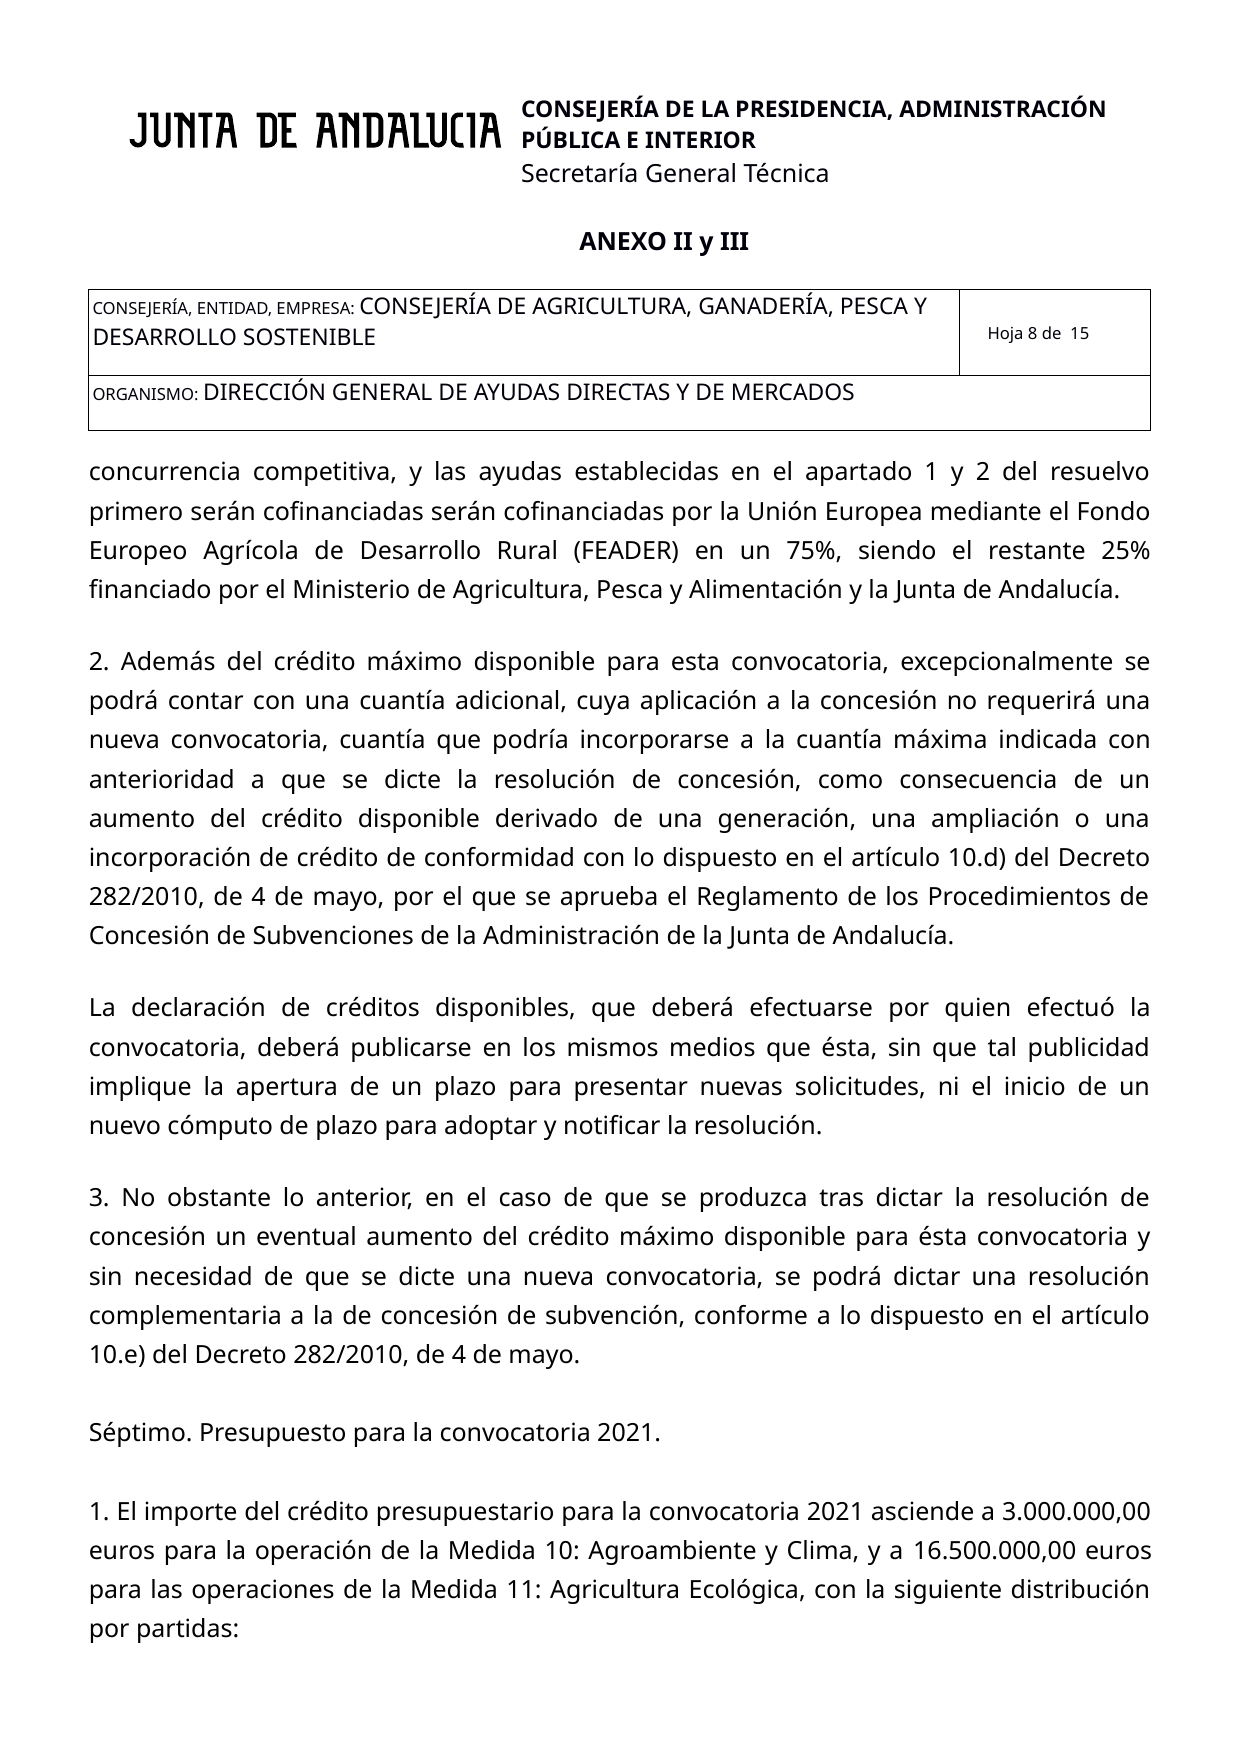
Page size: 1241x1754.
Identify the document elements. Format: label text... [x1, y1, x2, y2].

text Séptimo. Presupuesto para la convocatoria 2021. [88, 1415, 1152, 1449]
text 3. No obstante lo anterior, en el caso de que se produzca tras dictar la resolución de concesión un eventual aumento del crédito máximo disponible para ésta convocatoria y sin necesidad de que se dicte una nueva convocatoria, se podrá dictar una resolución complementaria a la de concesión de subvención, conforme a lo dispuesto en el artículo 10.e) del Decreto 282/2010, de 4 de mayo. [88, 1180, 1152, 1371]
text 1. El importe del crédito presupuestario para la convocatoria 2021 asciende a 3.000.000,00 euros para la operación de la Medida 10: Agroambiente y Clima, y a 16.500.000,00 euros para las operaciones de la Medida 11: Agricultura Ecológica, con la siguiente distribución por partidas: [88, 1493, 1152, 1645]
text 2. Además del crédito máximo disponible para esta convocatoria, excepcionalmente se podrá contar con una cuantía adicional, cuya aplicación a la concesión no requerirá una nueva convocatoria, cuantía que podría incorporarse a la cuantía máxima indicada con anterioridad a que se dicte la resolución de concesión, como consecuencia de un aumento del crédito disponible derivado de una generación, una ampliación o una incorporación de crédito de conformidad con lo dispuesto en el artículo 10.d) del Decreto 282/2010, de 4 de mayo, por el que se aprueba el Reglamento de los Procedimientos de Concesión de Subvenciones de la Administración de la Junta de Andalucía. [88, 644, 1152, 952]
text concurrencia competitiva, y las ayudas establecidas en el apartado 1 y 2 del resuelvo primero serán cofinanciadas serán cofinanciadas por la Unión Europea mediante el Fondo Europeo Agrícola de Desarrollo Rural (FEADER) en un 75%, siendo el restante 25% financiado por el Ministerio de Agricultura, Pesca y Alimentación y la Junta de Andalucía. [88, 454, 1152, 606]
text La declaración de créditos disponibles, que deberá efectuarse por quien efectuó la convocatoria, deberá publicarse en los mismos medios que ésta, sin que tal publicidad implique la apertura de un plazo para presentar nuevas solicitudes, ni el inicio de un nuevo cómputo de plazo para adoptar y notificar la resolución. [88, 990, 1152, 1142]
